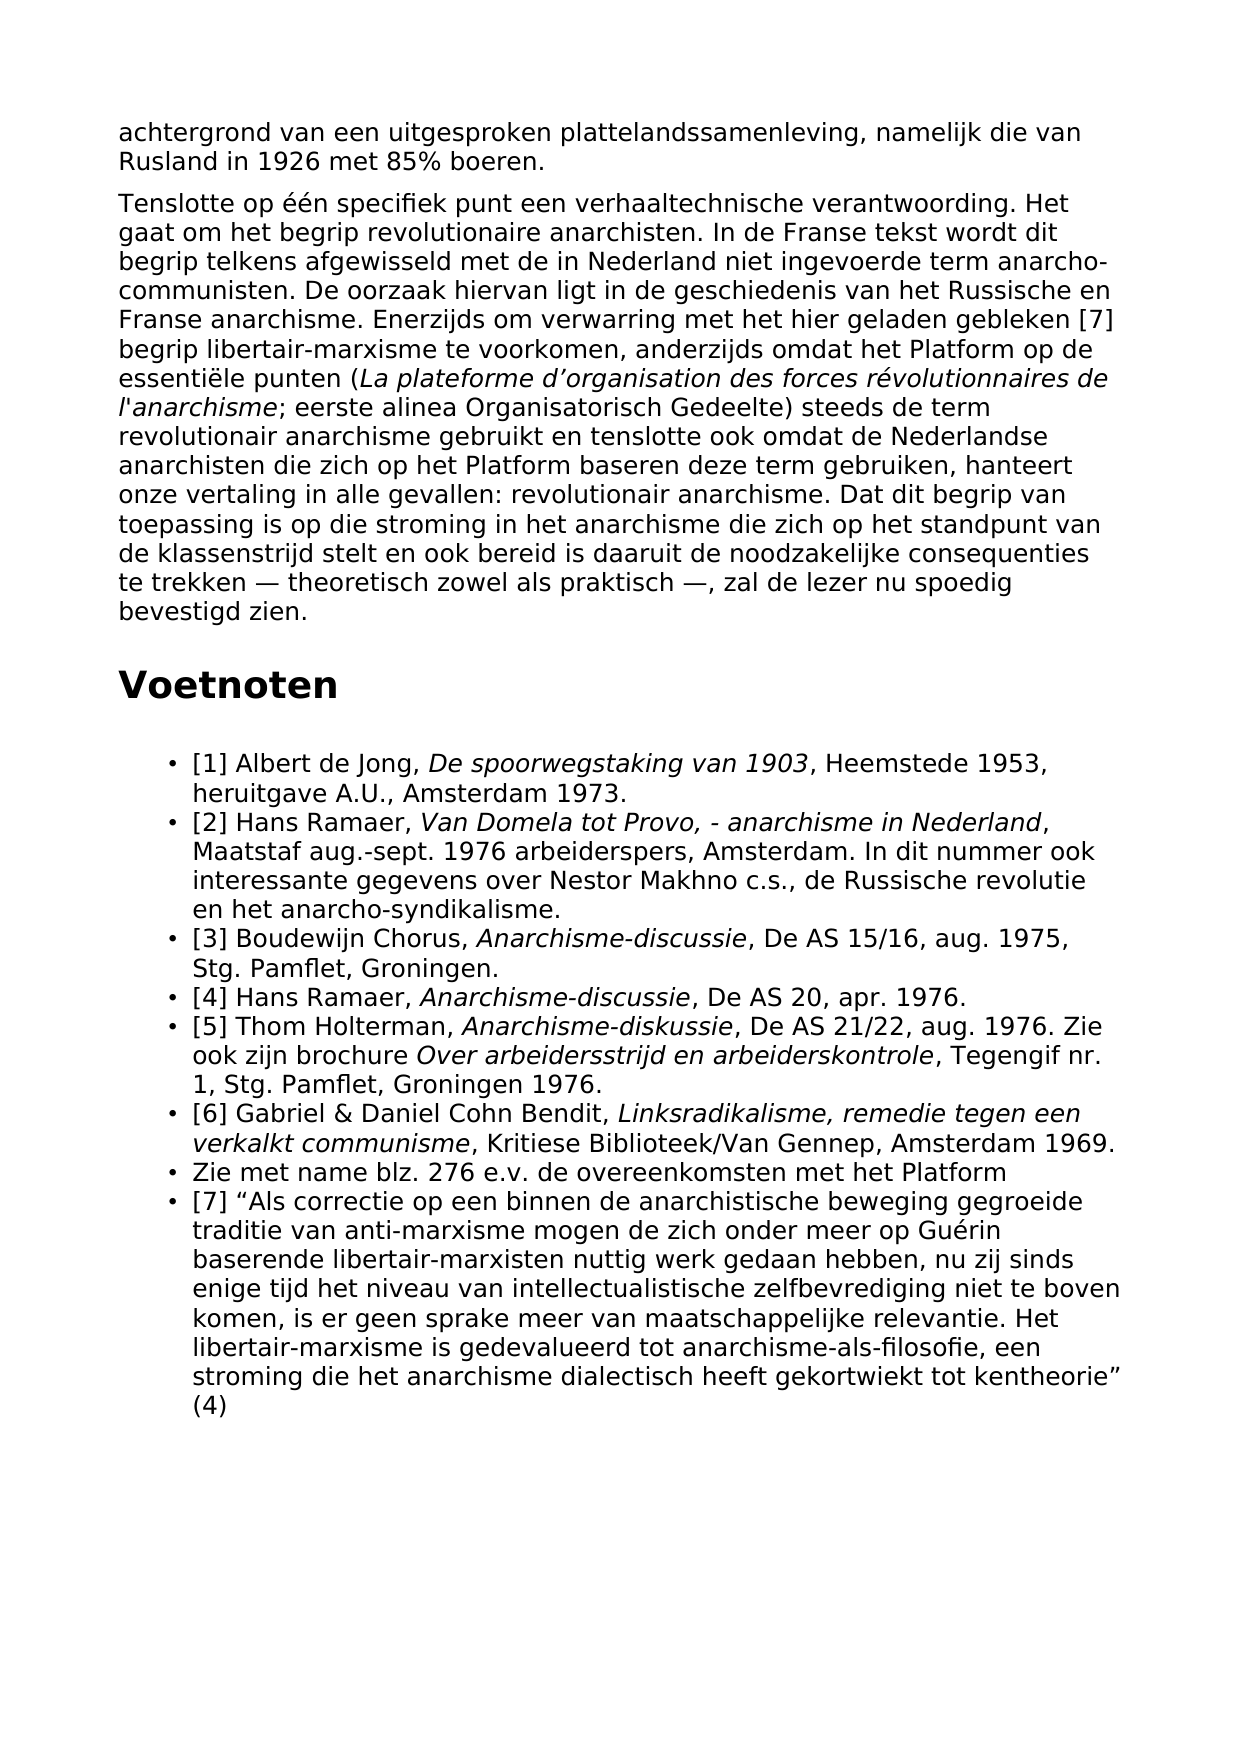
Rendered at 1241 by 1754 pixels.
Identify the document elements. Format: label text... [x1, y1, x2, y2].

subtitle Voetnoten [118, 664, 1122, 708]
list [5] Thom Holterman, Anarchisme-diskussie, De AS 21/22, aug. 1976. Zie ook zijn brochure Over arbeidersstrijd en arbeiderskontrole, Tegengif nr. 1, Stg. Pamflet, Groningen 1976. [177, 1012, 1122, 1099]
text Tenslotte op één specifiek punt een verhaaltechnische verantwoording. Het gaat om het begrip revolutionaire anarchisten. In de Franse tekst wordt dit begrip telkens afgewisseld met de in Nederland niet ingevoerde term anarcho-communisten. De oorzaak hiervan ligt in de geschiedenis van het Russische en Franse anarchisme. Enerzijds om verwarring met het hier geladen gebleken [7] begrip libertair-marxisme te voorkomen, anderzijds omdat het Platform op de essentiële punten (La plateforme d’organisation des forces révolutionnaires de l'anarchisme; eerste alinea Organisatorisch Gedeelte) steeds de term revolutionair anarchisme gebruikt en tenslotte ook omdat de Nederlandse anarchisten die zich op het Platform baseren deze term gebruiken, hanteert onze vertaling in alle gevallen: revolutionair anarchisme. Dat dit begrip van toepassing is op die stroming in het anarchisme die zich op het standpunt van de klassenstrijd stelt en ook bereid is daaruit de noodzakelijke consequenties te trekken — theoretisch zowel als praktisch —, zal de lezer nu spoedig bevestigd zien. [118, 189, 1122, 626]
text achtergrond van een uitgesproken plattelandssamenleving, namelijk die van Rusland in 1926 met 85% boeren. [118, 118, 1122, 176]
list [2] Hans Ramaer, Van Domela tot Provo, - anarchisme in Nederland, Maatstaf aug.-sept. 1976 arbeiderspers, Amsterdam. In dit nummer ook interessante gegevens over Nestor Makhno c.s., de Russische revolutie en het anarcho-syndikalisme. [177, 808, 1122, 924]
list [1] Albert de Jong, De spoorwegstaking van 1903, Heemstede 1953, heruitgave A.U., Amsterdam 1973. [177, 749, 1122, 808]
list Zie met name blz. 276 e.v. de overeenkomsten met het Platform [177, 1158, 1122, 1187]
list [3] Boudewijn Chorus, Anarchisme-discussie, De AS 15/16, aug. 1975, Stg. Pamflet, Groningen. [177, 924, 1122, 983]
list [4] Hans Ramaer, Anarchisme-discussie, De AS 20, apr. 1976. [177, 983, 1122, 1012]
list [6] Gabriel & Daniel Cohn Bendit, Linksradikalisme, remedie tegen een verkalkt communisme, Kritiese Biblioteek/Van Gennep, Amsterdam 1969. [177, 1099, 1122, 1158]
list [7] “Als correctie op een binnen de anarchistische beweging gegroeide traditie van anti-marxisme mogen de zich onder meer op Guérin baserende libertair-marxisten nuttig werk gedaan hebben, nu zij sinds enige tijd het niveau van intellectualistische zelfbevrediging niet te boven komen, is er geen sprake meer van maatschappelijke relevantie. Het libertair-marxisme is gedevalueerd tot anarchisme-als-filosofie, een stroming die het anarchisme dialectisch heeft gekortwiekt tot kentheorie” (4) [177, 1187, 1122, 1420]
